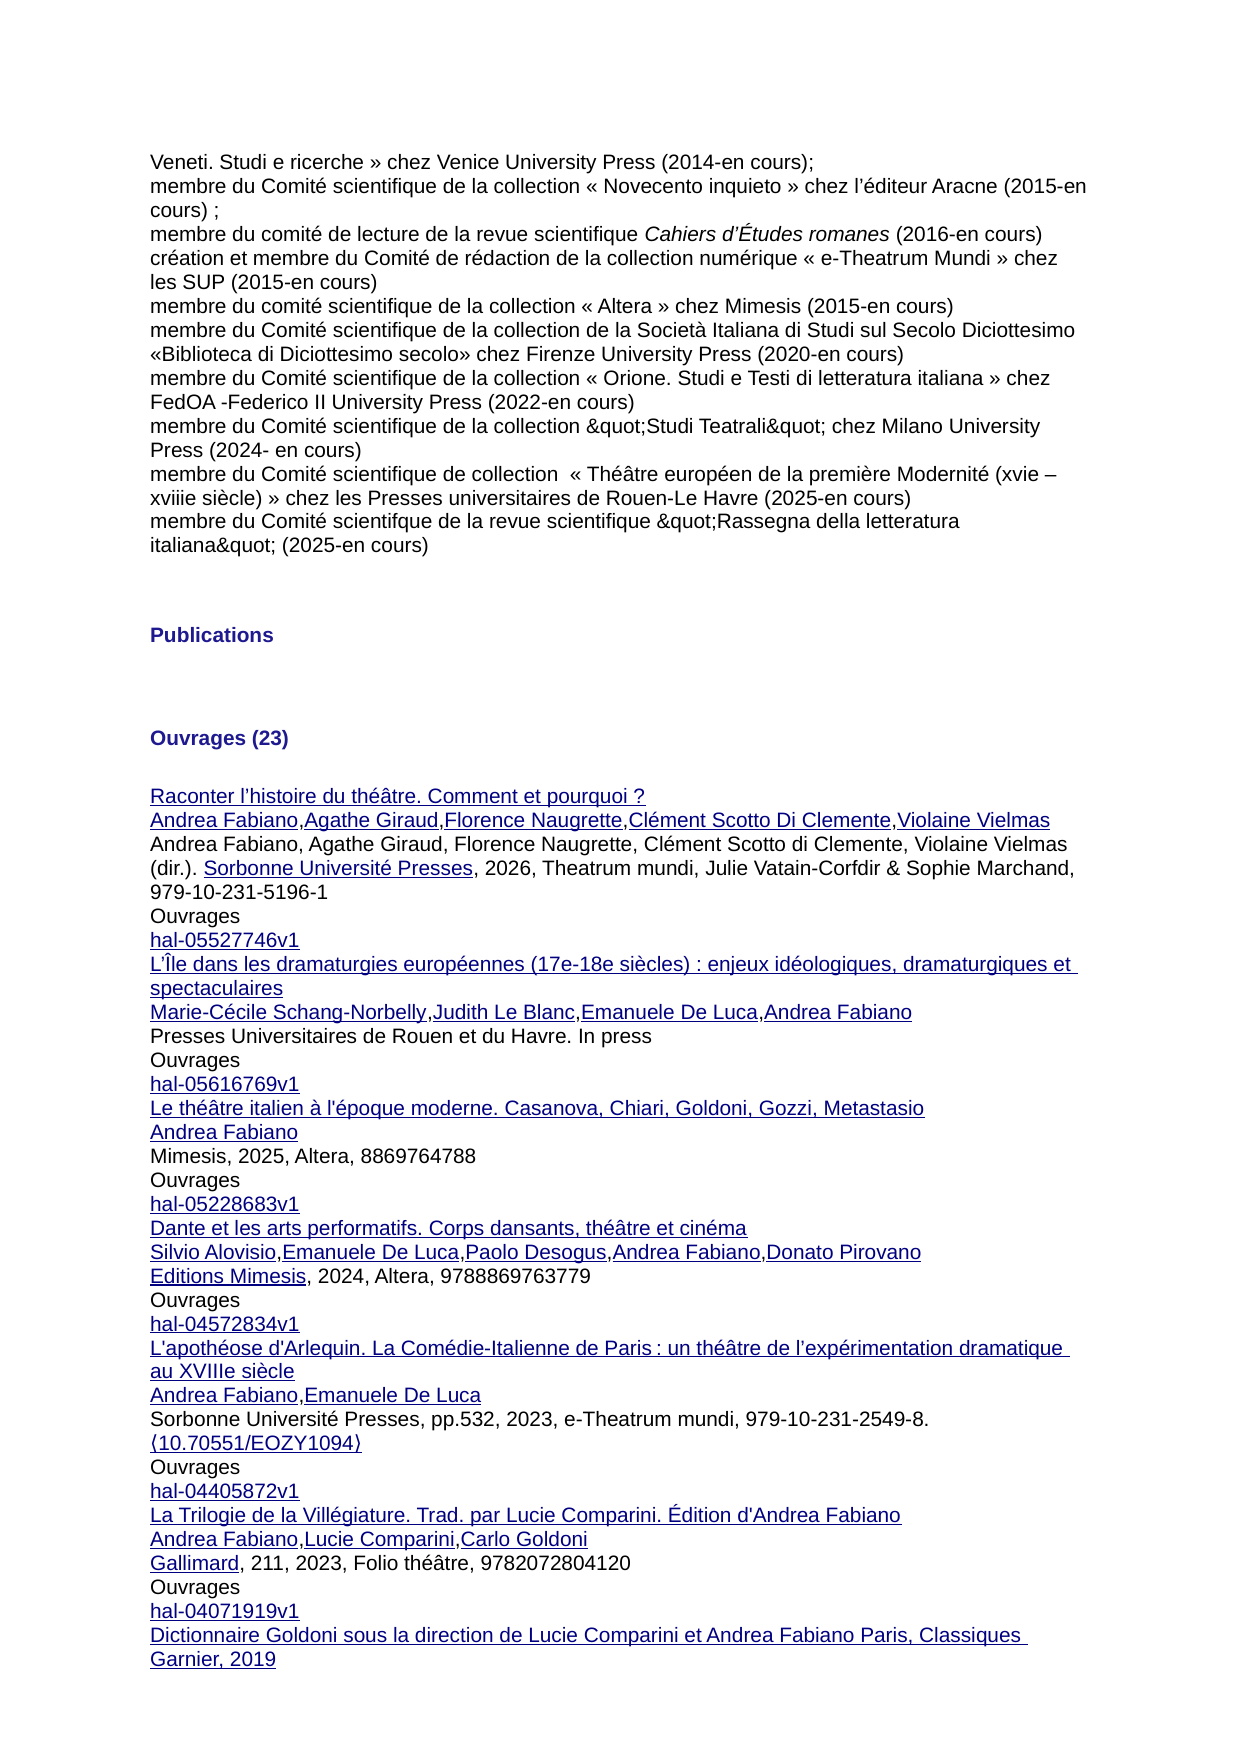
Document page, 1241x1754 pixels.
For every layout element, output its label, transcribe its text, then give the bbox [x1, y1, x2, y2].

text membre du comité scientifique de la collection « Altera » chez Mimesis (2015-en cours) [150, 294, 1090, 318]
table_header Raconter l’histoire du théâtre. Comment et pourquoi ? Andrea Fabiano,Agathe Giraud,Florence Naugrette,Clément Scotto Di Clemente,Violaine Vielmas Andrea Fabiano, Agathe Giraud, Florence Naugrette, Clément Scotto di Clemente, Violaine Vielmas (dir.). Sorbonne Université Presses, 2026, Theatrum mundi, Julie Vatain-Corfdir & Sophie Marchand, 979-10-231-5196-1 Ouvrages hal-05527746v1 [150, 784, 1090, 952]
table_cell Le théâtre italien à l'époque moderne. Casanova, Chiari, Goldoni, Gozzi, Metastasio Andrea Fabiano Mimesis, 2025, Altera, 8869764788 Ouvrages hal-05228683v1 [150, 1096, 1090, 1216]
table_cell Dante et les arts performatifs. Corps dansants, théâtre et cinéma Silvio Alovisio,Emanuele De Luca,Paolo Desogus,Andrea Fabiano,Donato Pirovano Editions Mimesis, 2024, Altera, 9788869763779 Ouvrages hal-04572834v1 [150, 1216, 1090, 1335]
subtitle Ouvrages (23) [150, 726, 1090, 750]
text membre du Comité scientifique de la collection de la Società Italiana di Studi sul Secolo Diciottesimo «Biblioteca di Diciottesimo secolo» chez Firenze University Press (2020-en cours) [150, 318, 1090, 366]
text membre du Comité scientifique de la collection « Orione. Studi e Testi di letteratura italiana » chez FedOA -Federico II University Press (2022-en cours) [150, 366, 1090, 413]
table_cell L'apothéose d'Arlequin. La Comédie-Italienne de Paris : un théâtre de l’expérimentation dramatique au XVIIIe siècle Andrea Fabiano,Emanuele De Luca Sorbonne Université Presses, pp.532, 2023, e-Theatrum mundi, 979-10-231-2549-8. ⟨10.70551/EOZY1094⟩ Ouvrages hal-04405872v1 [150, 1335, 1090, 1503]
text membre du Comité scientifque de la revue scientifique &quot;Rassegna della letteratura italiana&quot; (2025-en cours) [150, 509, 1090, 557]
table_cell L’Île dans les dramaturgies européennes (17e-18e siècles) : enjeux idéologiques, dramaturgiques et spectaculaires Marie-Cécile Schang-Norbelly,Judith Le Blanc,Emanuele De Luca,Andrea Fabiano Presses Universitaires de Rouen et du Havre. In press Ouvrages hal-05616769v1 [150, 952, 1090, 1096]
text membre du comité de lecture de la revue scientifique Cahiers d’Études romanes (2016-en cours) [150, 222, 1090, 246]
text Veneti. Studi e ricerche » chez Venice University Press (2014-en cours); [150, 150, 1090, 174]
table_cell La Trilogie de la Villégiature. Trad. par Lucie Comparini. Édition d'Andrea Fabiano Andrea Fabiano,Lucie Comparini,Carlo Goldoni Gallimard, 211, 2023, Folio théâtre, 9782072804120 Ouvrages hal-04071919v1 [150, 1503, 1090, 1623]
text membre du Comité scientifique de collection « Théâtre européen de la première Modernité (xvie – xviiie siècle) » chez les Presses universitaires de Rouen-Le Havre (2025-en cours) [150, 461, 1090, 509]
table_cell Dictionnaire Goldoni sous la direction de Lucie Comparini et Andrea Fabiano Paris, Classiques Garnier, 2019 [150, 1623, 1090, 1671]
subtitle Publications [150, 623, 1090, 647]
text membre du Comité scientifique de la collection &quot;Studi Teatrali&quot; chez Milano University Press (2024- en cours) [150, 413, 1090, 461]
text membre du Comité scientifique de la collection « Novecento inquieto » chez l’éditeur Aracne (2015-en cours) ; [150, 174, 1090, 222]
text création et membre du Comité de rédaction de la collection numérique « e-Theatrum Mundi » chez les SUP (2015-en cours) [150, 246, 1090, 294]
